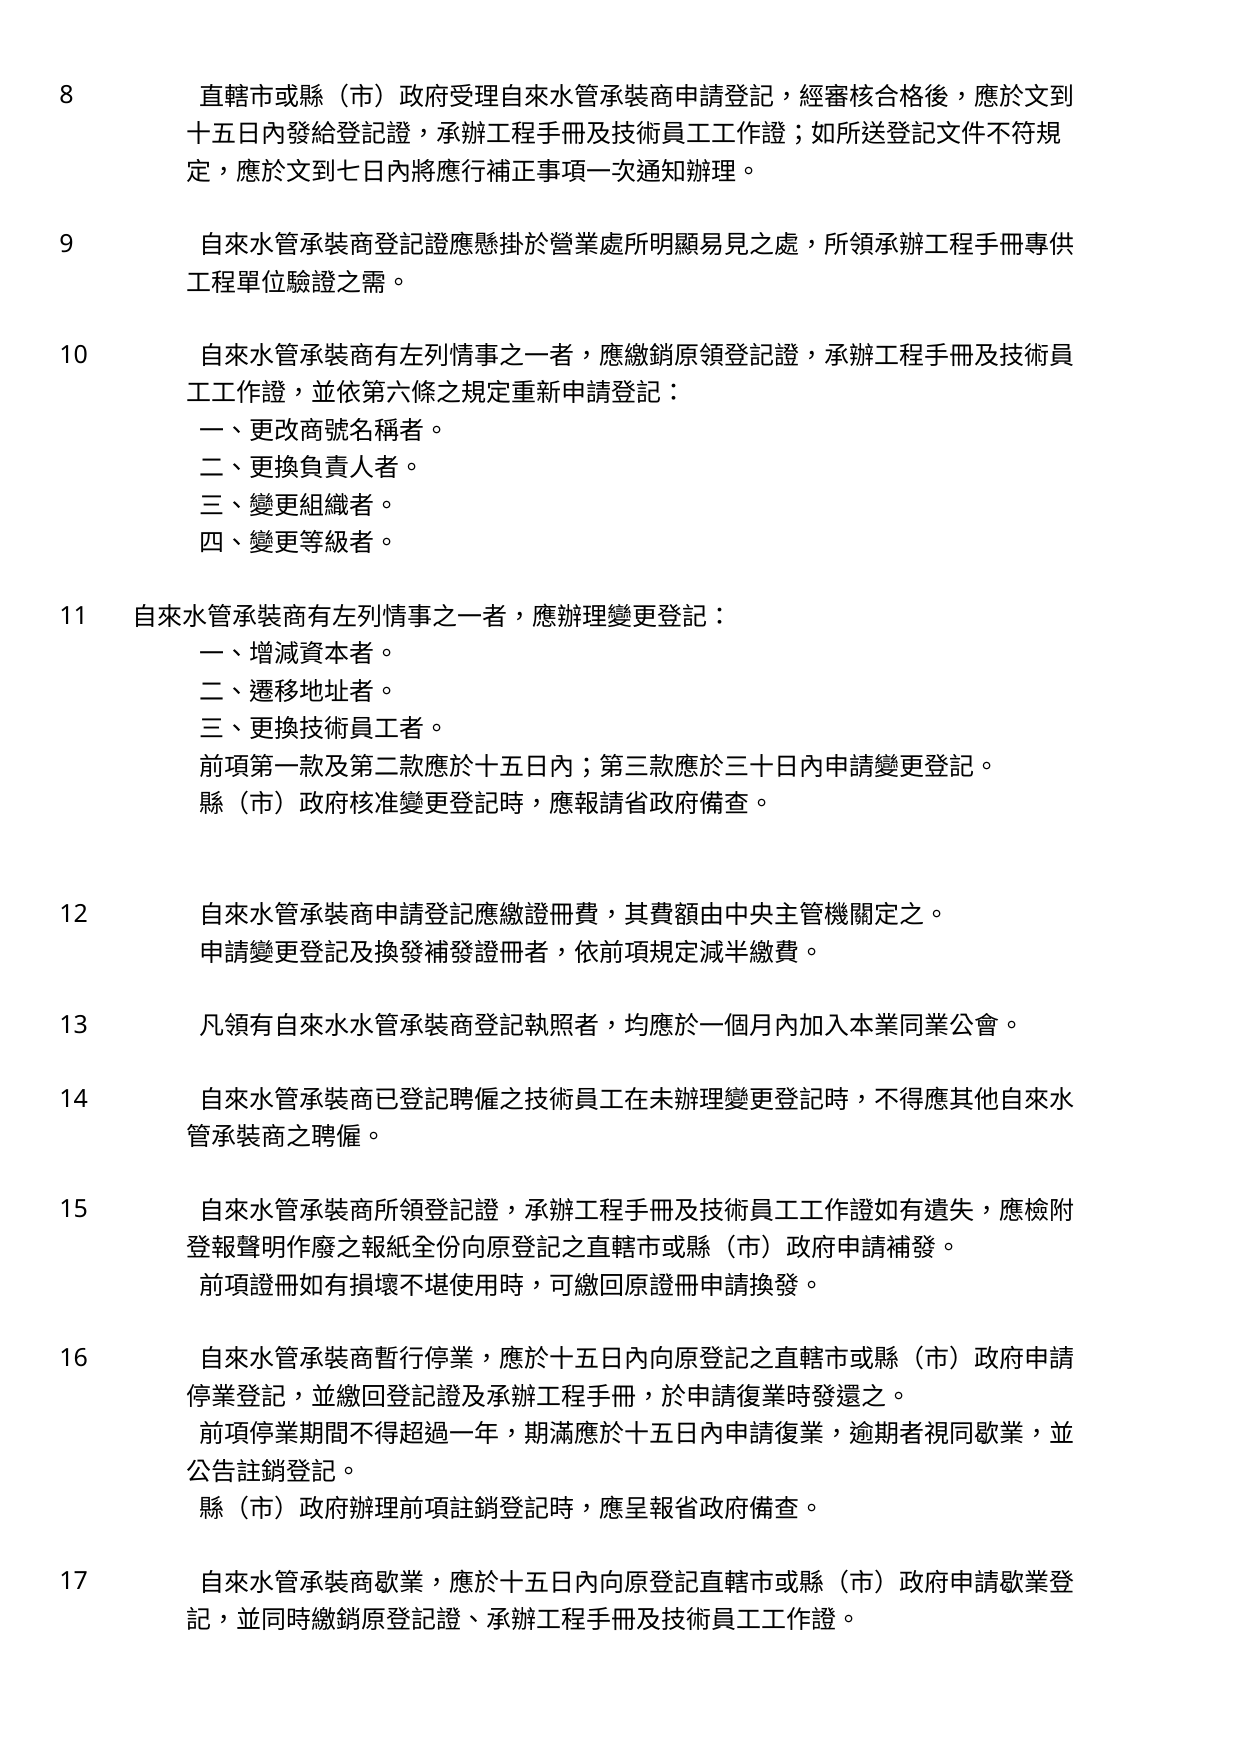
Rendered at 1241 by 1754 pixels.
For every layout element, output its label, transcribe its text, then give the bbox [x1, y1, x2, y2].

table_cell 凡領有自來水水管承裝商登記執照者，均應於一個月內加入本業同業公會。 [187, 1000, 1122, 1074]
table_cell 11 [59, 591, 187, 889]
table_cell 12 [59, 890, 187, 1000]
table_cell 直轄市或縣（市）政府受理自來水管承裝商申請登記，經審核合格後，應於文到十五日內發給登記證，承辦工程手冊及技術員工工作證；如所送登記文件不符規定，應於文到七日內將應行補正事項一次通知辦理。 [187, 71, 1122, 219]
table_cell 14 [59, 1074, 187, 1185]
table_cell 自來水管承裝商登記證應懸掛於營業處所明顯易見之處，所領承辦工程手冊專供工程單位驗證之需。 [187, 219, 1122, 330]
table_cell 自來水管承裝商有左列情事之一者，應辦理變更登記： 一、增減資本者。 二、遷移地址者。 三、更換技術員工者。 前項第一款及第二款應於十五日內；第三款應於三十日內申請變更登記。 縣（市）政府核准變更登記時，應報請省政府備查。 [187, 591, 1122, 889]
table_cell 10 [59, 330, 187, 591]
table_cell 自來水管承裝商有左列情事之一者，應繳銷原領登記證，承辦工程手冊及技術員工工作證，並依第六條之規定重新申請登記： 一、更改商號名稱者。 二、更換負責人者。 三、變更組織者。 四、變更等級者。 [187, 330, 1122, 591]
table_cell 自來水管承裝商所領登記證，承辦工程手冊及技術員工工作證如有遺失，應檢附登報聲明作廢之報紙全份向原登記之直轄市或縣（市）政府申請補發。 前項證冊如有損壞不堪使用時，可繳回原證冊申請換發。 [187, 1185, 1122, 1333]
table_cell 自來水管承裝商歇業，應於十五日內向原登記直轄市或縣（市）政府申請歇業登記，並同時繳銷原登記證、承辦工程手冊及技術員工工作證。 [187, 1557, 1122, 1668]
table_cell 自來水管承裝商申請登記應繳證冊費，其費額由中央主管機關定之。 申請變更登記及換發補發證冊者，依前項規定減半繳費。 [187, 890, 1122, 1000]
table_cell 15 [59, 1185, 187, 1333]
table_cell 17 [59, 1557, 187, 1668]
table_cell 16 [59, 1333, 187, 1557]
table_cell 13 [59, 1000, 187, 1074]
table_cell 自來水管承裝商暫行停業，應於十五日內向原登記之直轄市或縣（市）政府申請停業登記，並繳回登記證及承辦工程手冊，於申請復業時發還之。 前項停業期間不得超過一年，期滿應於十五日內申請復業，逾期者視同歇業，並公告註銷登記。 縣（市）政府辦理前項註銷登記時，應呈報省政府備查。 [187, 1333, 1122, 1557]
table_cell 9 [59, 219, 187, 330]
table_cell 8 [59, 71, 187, 219]
table_cell 自來水管承裝商已登記聘僱之技術員工在未辦理變更登記時，不得應其他自來水管承裝商之聘僱。 [187, 1074, 1122, 1185]
